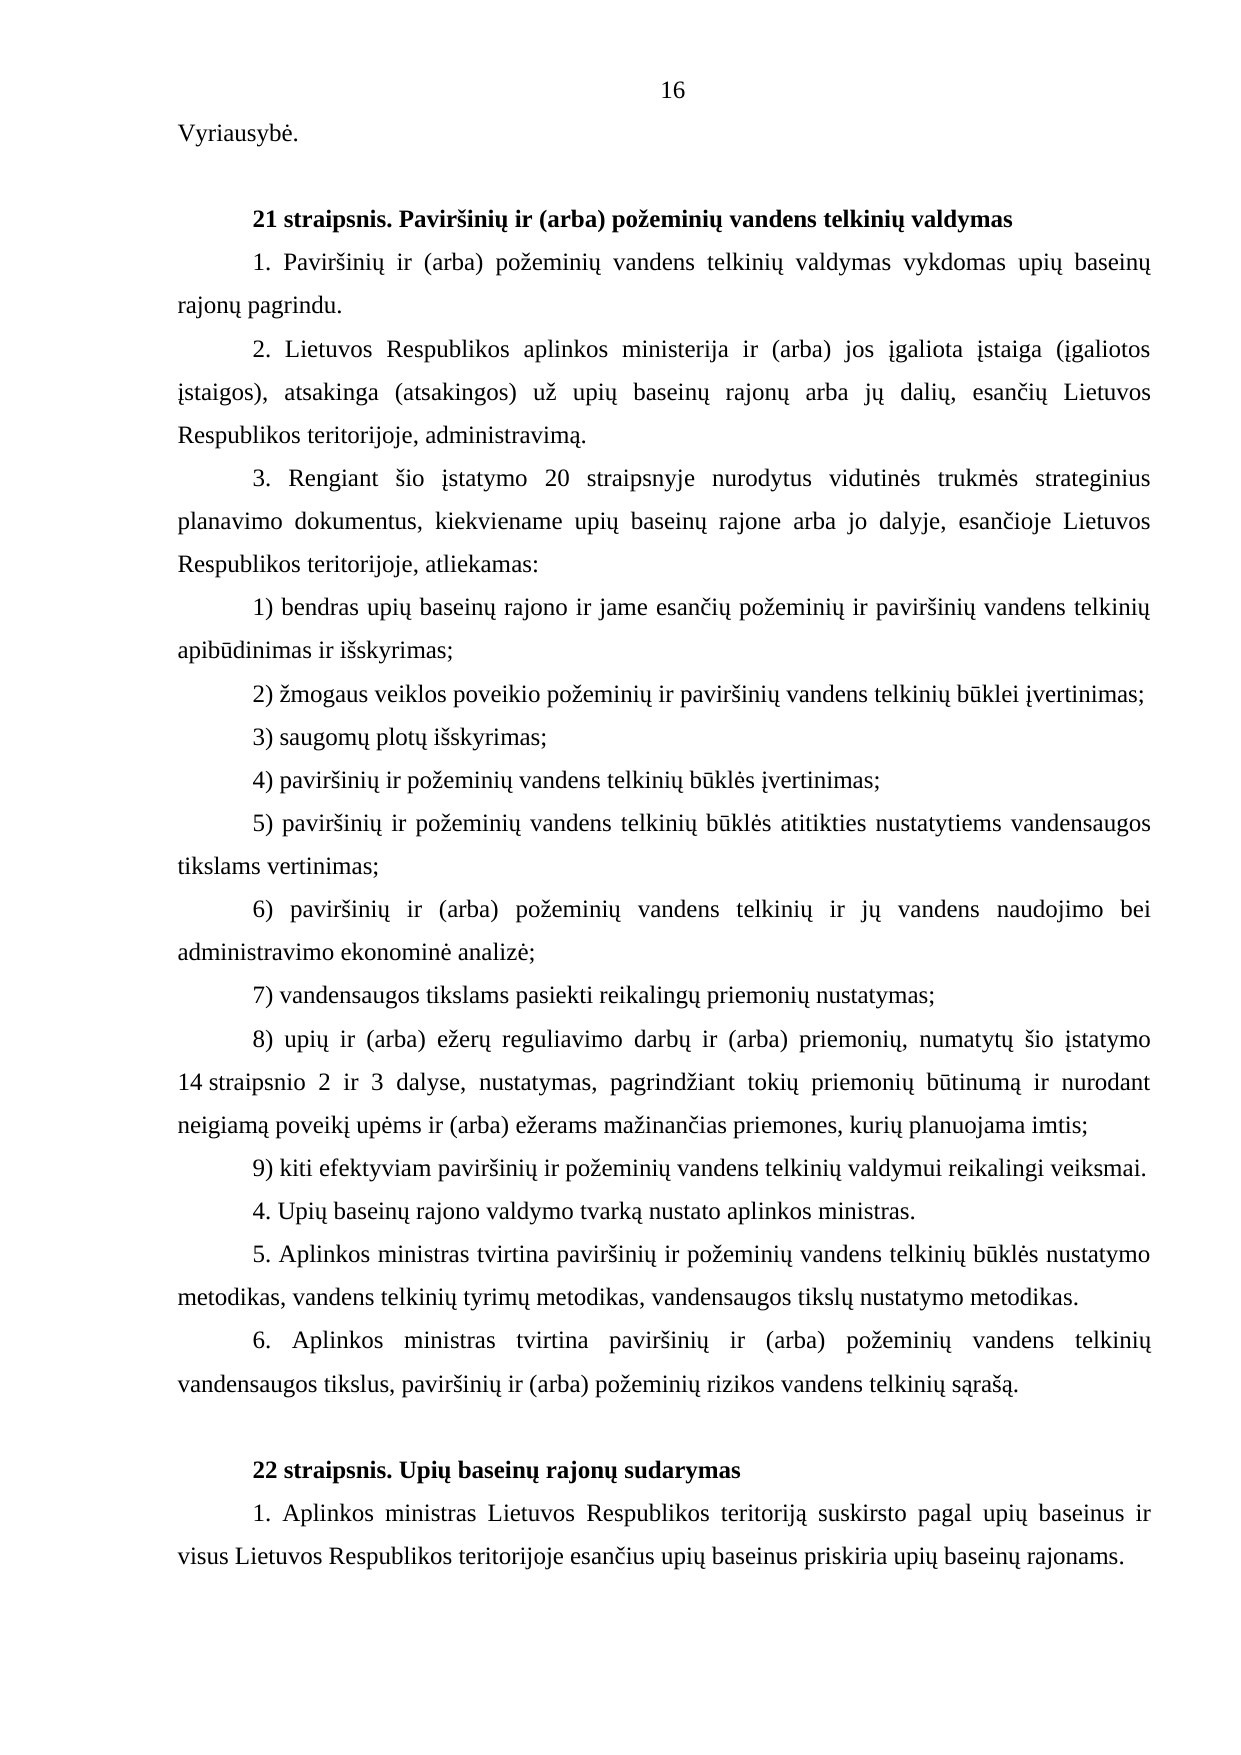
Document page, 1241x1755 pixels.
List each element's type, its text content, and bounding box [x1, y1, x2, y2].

text 7) vandensaugos tikslams pasiekti reikalingų priemonių nustatymas; [177, 981, 1152, 1009]
text 5) paviršinių ir požeminių vandens telkinių būklės atitikties nustatytiems vandensaugos tikslams vertinimas; [177, 808, 1152, 880]
text 3. Rengiant šio įstatymo 20 straipsnyje nurodytus vidutinės trukmės strateginius planavimo dokumentus, kiekviename upių baseinų rajone arba jo dalyje, esančioje Lietuvos Respublikos teritorijoje, atliekamas: [177, 463, 1152, 578]
text 2. Lietuvos Respublikos aplinkos ministerija ir (arba) jos įgaliota įstaiga (įgaliotos įstaigos), atsakinga (atsakingos) už upių baseinų rajonų arba jų dalių, esančių Lietuvos Respublikos teritorijoje, administravimą. [177, 334, 1152, 449]
text 5. Aplinkos ministras tvirtina paviršinių ir požeminių vandens telkinių būklės nustatymo metodikas, vandens telkinių tyrimų metodikas, vandensaugos tikslų nustatymo metodikas. [177, 1239, 1152, 1311]
text 9) kiti efektyviam paviršinių ir požeminių vandens telkinių valdymui reikalingi veiksmai. [177, 1153, 1152, 1182]
text 1. Paviršinių ir (arba) požeminių vandens telkinių valdymas vykdomas upių baseinų rajonų pagrindu. [177, 247, 1152, 319]
text 4. Upių baseinų rajono valdymo tvarką nustato aplinkos ministras. [177, 1196, 1152, 1225]
text 6. Aplinkos ministras tvirtina paviršinių ir (arba) požeminių vandens telkinių vandensaugos tikslus, paviršinių ir (arba) požeminių rizikos vandens telkinių sąrašą. [177, 1326, 1152, 1397]
text 1. Aplinkos ministras Lietuvos Respublikos teritoriją suskirsto pagal upių baseinus ir visus Lietuvos Respublikos teritorijoje esančius upių baseinus priskiria upių baseinų rajonams. [177, 1498, 1152, 1570]
text 8) upių ir (arba) ežerų reguliavimo darbų ir (arba) priemonių, numatytų šio įstatymo 14 straipsnio 2 ir 3 dalyse, nustatymas, pagrindžiant tokių priemonių būtinumą ir nurodant neigiamą poveikį upėms ir (arba) ežerams mažinančias priemones, kurių planuojama imtis; [177, 1024, 1152, 1139]
text 21 straipsnis. Paviršinių ir (arba) požeminių vandens telkinių valdymas [177, 204, 1152, 233]
text Vyriausybė. [177, 118, 1152, 147]
text 1) bendras upių baseinų rajono ir jame esančių požeminių ir paviršinių vandens telkinių apibūdinimas ir išskyrimas; [177, 592, 1152, 664]
text 22 straipsnis. Upių baseinų rajonų sudarymas [177, 1455, 1152, 1484]
text 3) saugomų plotų išskyrimas; [177, 722, 1152, 751]
text 2) žmogaus veiklos poveikio požeminių ir paviršinių vandens telkinių būklei įvertinimas; [177, 679, 1152, 707]
text 4) paviršinių ir požeminių vandens telkinių būklės įvertinimas; [177, 765, 1152, 794]
text 6) paviršinių ir (arba) požeminių vandens telkinių ir jų vandens naudojimo bei administravimo ekonominė analizė; [177, 894, 1152, 966]
